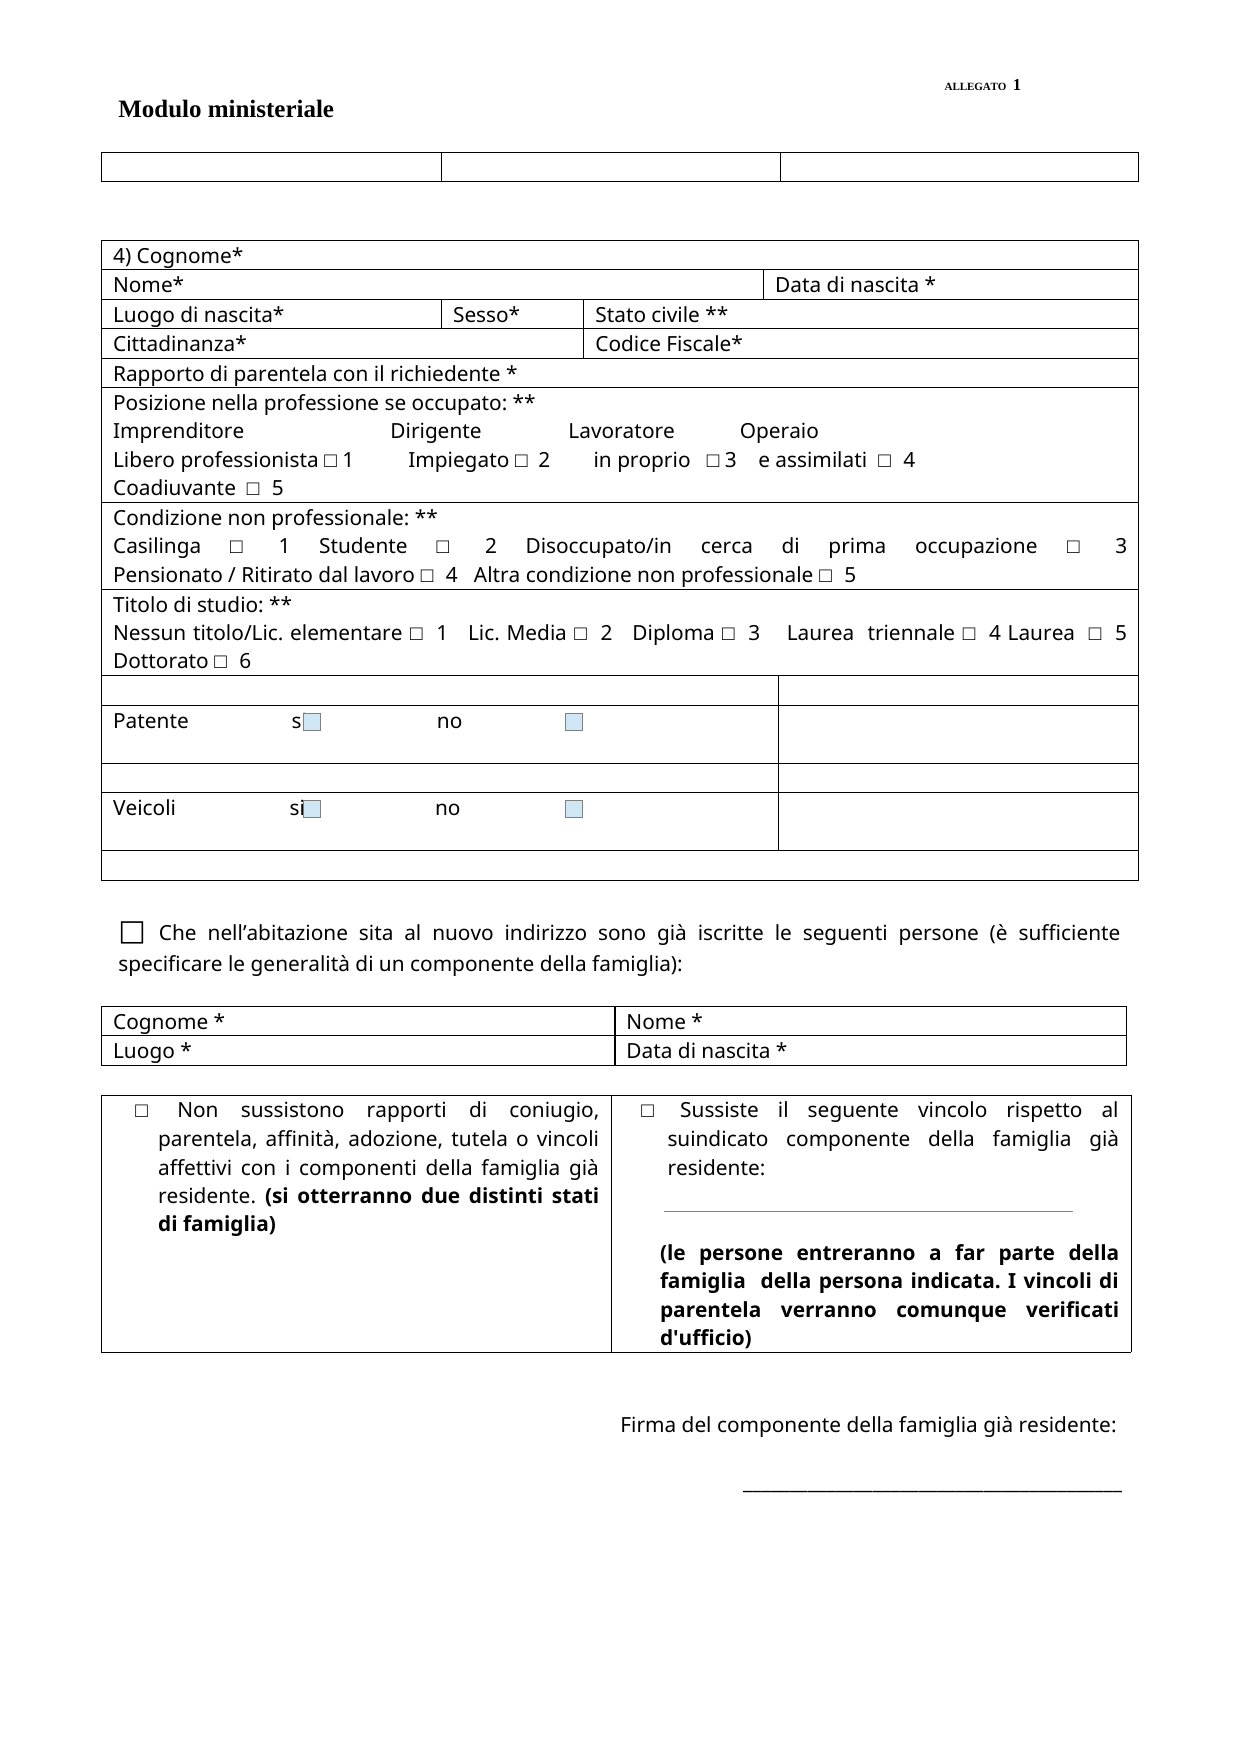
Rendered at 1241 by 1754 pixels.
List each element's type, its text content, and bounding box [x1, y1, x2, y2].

table_cell [102, 851, 1138, 879]
table_cell Posizione nella professione se occupato: ** [102, 388, 1138, 417]
table_cell [102, 764, 778, 792]
table_cell Veicoli si no [102, 793, 778, 850]
table_header □ Sussiste il seguente vincolo rispetto al suindicato componente della famiglia già residente: (le persone entreranno a far parte della famiglia della persona indicata. I vincoli di parentela verranno comunque verificati d'ufficio) [612, 1096, 1131, 1352]
table_cell Data di nascita * [764, 270, 1138, 299]
table_header Nome * [616, 1007, 1126, 1035]
table_cell Condizione non professionale: ** Casilinga □ 1 Studente □ 2 Disoccupato/in cerca di prima occupazione □ 3 Pensionato / Ritirato dal lavoro □ 4 Altra condizione non professionale □ 5 [102, 503, 1138, 589]
text Firma del componente della famiglia già residente: [118, 1410, 1122, 1438]
table_cell [102, 676, 778, 705]
text □ Che nell’abitazione sita al nuovo indirizzo sono già iscritte le seguenti persone (è sufficiente specificare le generalità di un componente della famiglia): [118, 909, 1122, 977]
table_cell [779, 676, 1138, 705]
table_cell Patente si no [102, 706, 778, 763]
table_cell Luogo * [102, 1036, 614, 1065]
table_cell [779, 764, 1138, 792]
table_cell Luogo di nascita* [102, 300, 441, 328]
text _________________________________________ [118, 1467, 1122, 1495]
table_cell [102, 153, 441, 181]
table_cell Rapporto di parentela con il richiedente * [102, 359, 1138, 387]
table_cell [442, 153, 780, 181]
table_cell Data di nascita * [616, 1036, 1126, 1065]
table_cell Titolo di studio: ** [102, 590, 1138, 618]
table_cell Sesso* [442, 300, 583, 328]
table_cell Nome* [102, 270, 763, 299]
table_cell [781, 153, 1138, 181]
table_cell Imprenditore Dirigente Lavoratore Operaio Libero professionista □ 1 Impiegato □ 2 in proprio □ 3 e assimilati □ 4 Coadiuvante □ 5 [102, 417, 1138, 502]
table_cell Codice Fiscale* [584, 329, 1138, 358]
table_cell [779, 706, 1138, 763]
table_cell Stato civile ** [584, 300, 1138, 328]
table_header 4) Cognome* [102, 241, 1138, 269]
table_header □ Non sussistono rapporti di coniugio, parentela, affinità, adozione, tutela o vincoli affettivi con i componenti della famiglia già residente. (si otterranno due distinti stati di famiglia) [102, 1096, 611, 1352]
table_cell Nessun titolo/Lic. elementare □ 1 Lic. Media □ 2 Diploma □ 3 Laurea triennale □ 4 Laurea □ 5 Dottorato □ 6 [102, 618, 1138, 675]
table_cell Cittadinanza* [102, 329, 583, 358]
table_header Cognome * [102, 1007, 614, 1035]
table_cell [779, 793, 1138, 850]
